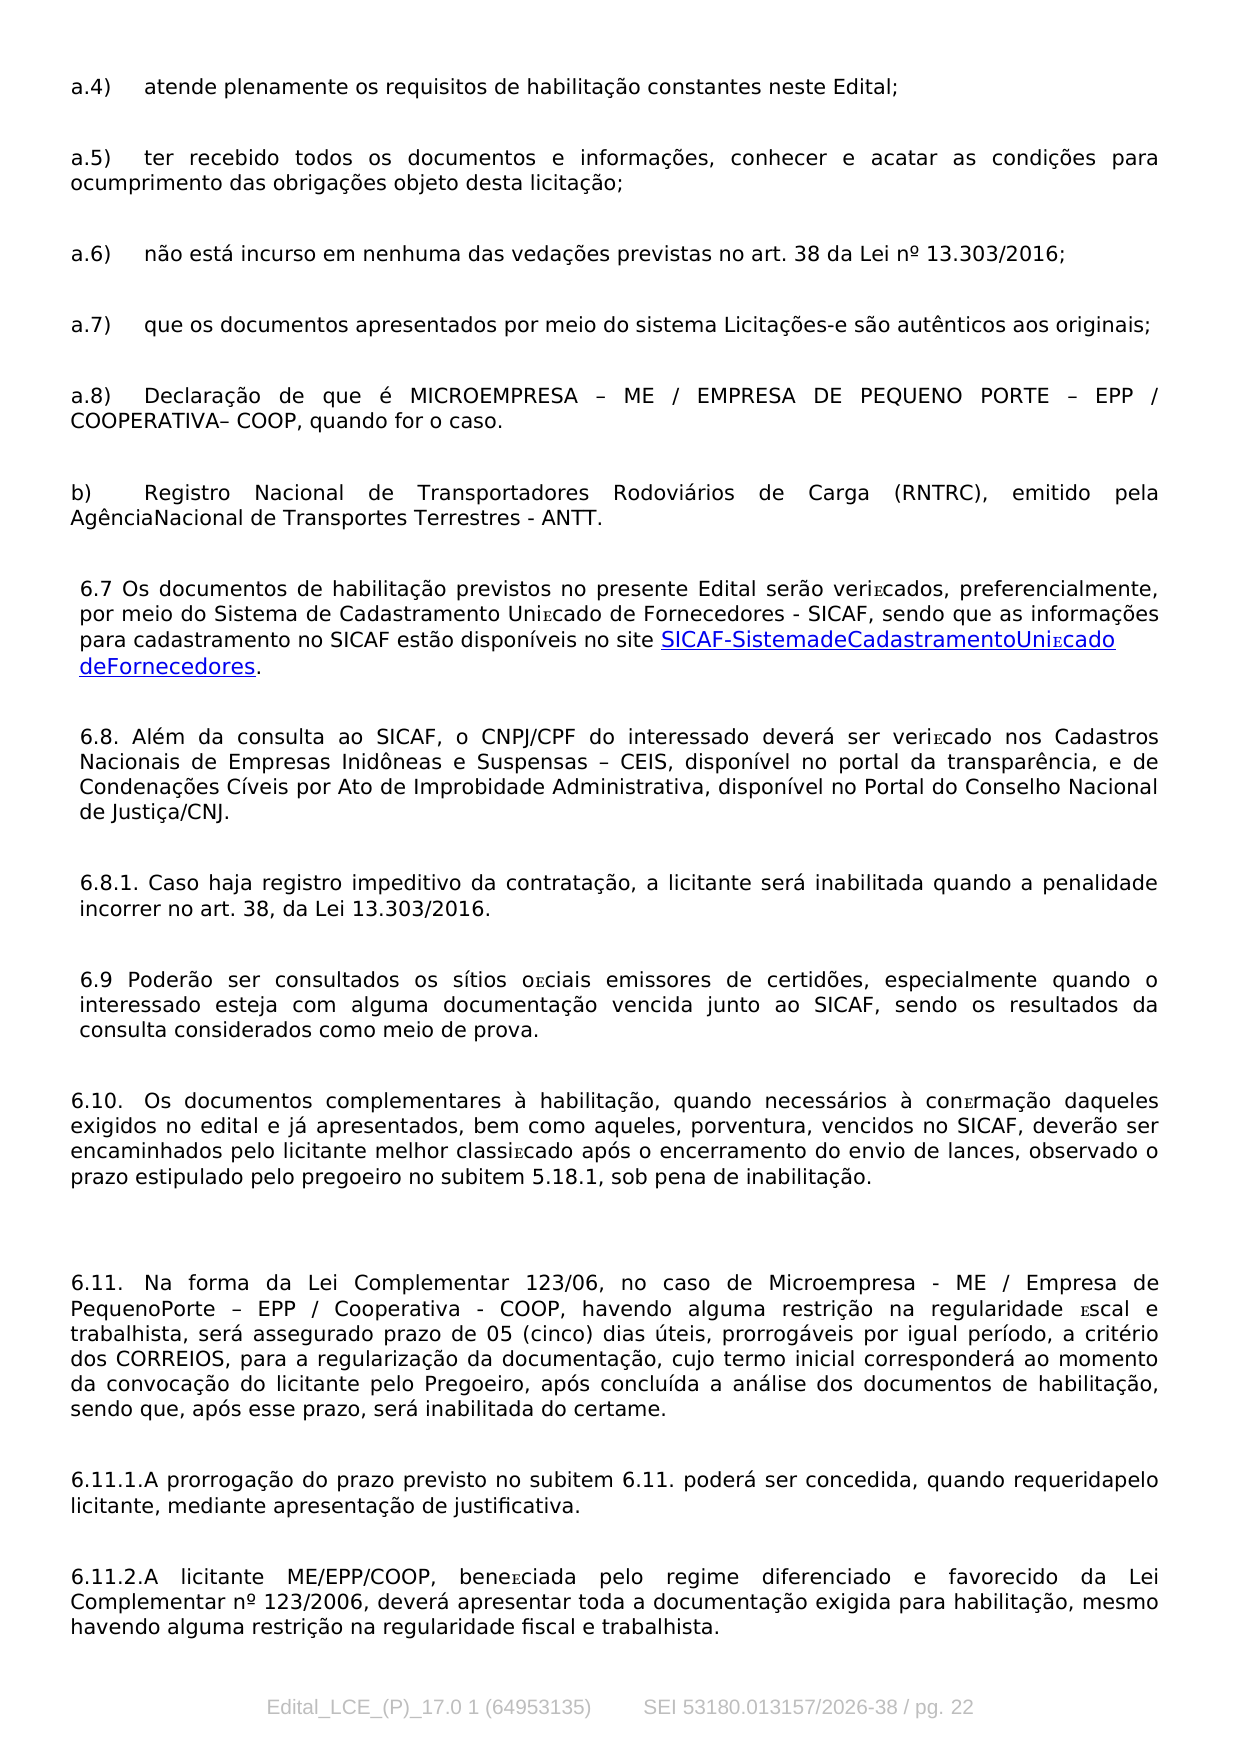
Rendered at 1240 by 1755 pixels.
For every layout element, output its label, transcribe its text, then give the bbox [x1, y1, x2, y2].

text 6.8.1. Caso haja registro impeditivo da contratação, a licitante será inabilitada quando a penalidade incorrer no art. 38, da Lei 13.303/2016. [79, 871, 1160, 921]
list A prorrogação do prazo previsto no subitem 6.11. poderá ser concedida, quando requeridapelo licitante, mediante apresentação de justificativa. [70, 1468, 1160, 1518]
list ter recebido todos os documentos e informações, conhecer e acatar as condições para ocumprimento das obrigações objeto desta licitação; [70, 146, 1160, 196]
list que os documentos apresentados por meio do sistema Licitações-e são autênticos aos originais; [70, 313, 1160, 338]
list Os documentos complementares à habilitação, quando necessários à conrmação daqueles exigidos no edital e já apresentados, bem como aqueles, porventura, vencidos no SICAF, deverão ser encaminhados pelo licitante melhor classicado após o encerramento do envio de lances, observado o prazo estipulado pelo pregoeiro no subitem 5.18.1, sob pena de inabilitação. [70, 1089, 1160, 1189]
text 6.7 Os documentos de habilitação previstos no presente Edital serão vericados, preferencialmente, por meio do Sistema de Cadastramento Unicado de Fornecedores - SICAF, sendo que as informações para cadastramento no SICAF estão disponíveis no site SICAF-SistemadeCadastramentoUnicado [79, 577, 1160, 653]
text 6.9 Poderão ser consultados os sítios ociais emissores de certidões, especialmente quando o interessado esteja com alguma documentação vencida junto ao SICAF, sendo os resultados da consulta considerados como meio de prova. [79, 968, 1160, 1042]
list A licitante ME/EPP/COOP, beneciada pelo regime diferenciado e favorecido da Lei Complementar nº 123/2006, deverá apresentar toda a documentação exigida para habilitação, mesmo havendo alguma restrição na regularidade fiscal e trabalhista. [70, 1565, 1160, 1639]
list não está incurso em nenhuma das vedações previstas no art. 38 da Lei nº 13.303/2016; [70, 242, 1160, 267]
list Na forma da Lei Complementar 123/06, no caso de Microempresa - ME / Empresa de PequenoPorte – EPP / Cooperativa - COOP, havendo alguma restrição na regularidade scal e trabalhista, será assegurado prazo de 05 (cinco) dias úteis, prorrogáveis por igual período, a critério dos CORREIOS, para a regularização da documentação, cujo termo inicial corresponderá ao momento da convocação do licitante pelo Pregoeiro, após concluída a análise dos documentos de habilitação, sendo que, após esse prazo, será inabilitada do certame. [70, 1271, 1160, 1422]
list Declaração de que é MICROEMPRESA – ME / EMPRESA DE PEQUENO PORTE – EPP / COOPERATIVA– COOP, quando for o caso. [70, 384, 1160, 434]
list Registro Nacional de Transportadores Rodoviários de Carga (RNTRC), emitido pela AgênciaNacional de Transportes Terrestres - ANTT. [70, 481, 1160, 530]
text deFornecedores. [79, 654, 1167, 679]
text 6.8. Além da consulta ao SICAF, o CNPJ/CPF do interessado deverá ser vericado nos Cadastros Nacionais de Empresas Inidôneas e Suspensas – CEIS, disponível no portal da transparência, e de Condenações Cíveis por Ato de Improbidade Administrativa, disponível no Portal do Conselho Nacional de Justiça/CNJ. [79, 725, 1160, 824]
list atende plenamente os requisitos de habilitação constantes neste Edital; [70, 75, 1160, 99]
